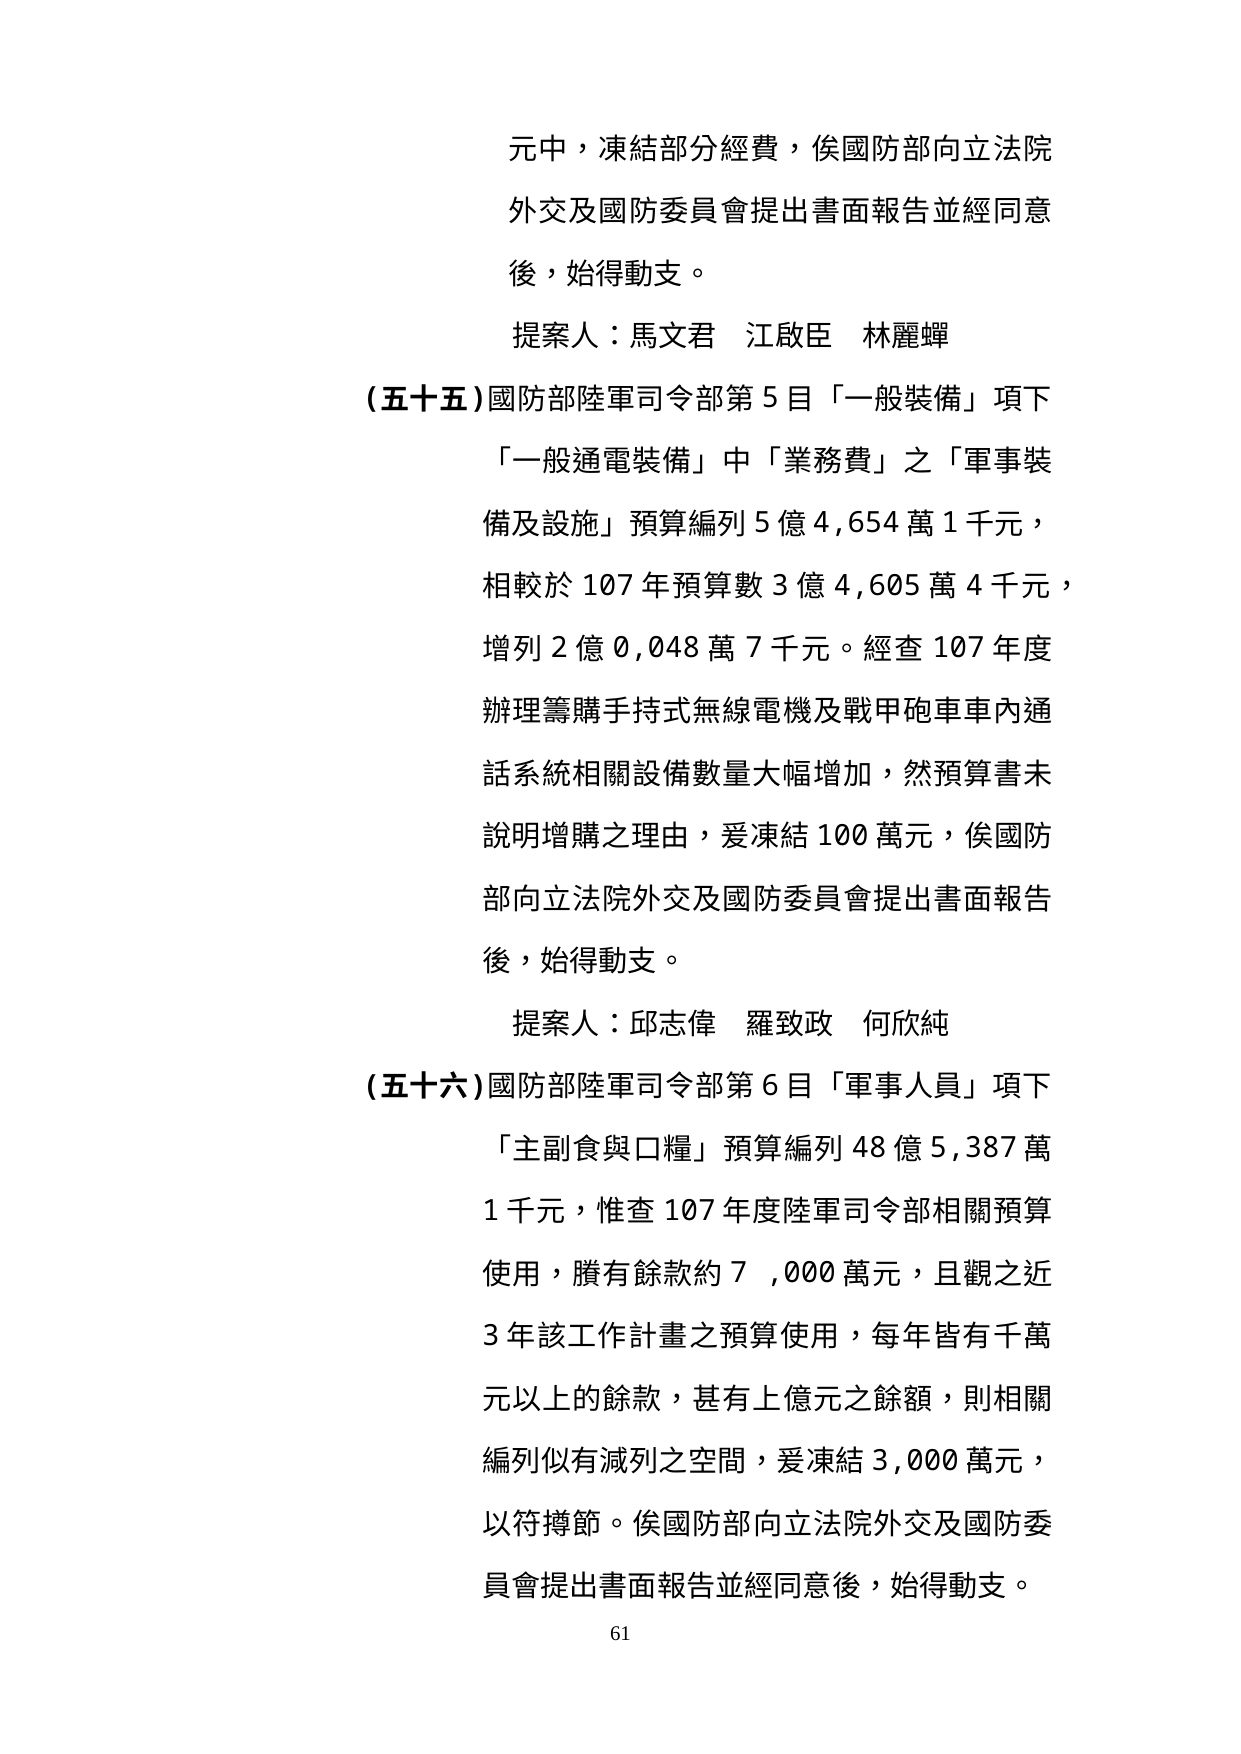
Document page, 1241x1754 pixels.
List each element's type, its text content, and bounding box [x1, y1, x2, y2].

text 提案人：馬文君 江啟臣 林麗蟬 [512, 292, 1053, 355]
text (五十五)國防部陸軍司令部第5目「一般裝備」項下「一般通電裝備」中「業務費」之「軍事裝備及設施」預算編列5億4,654萬1千元，相較於107年預算數3億4,605萬4千元，增列2億0,048萬7千元。經查107年度辦理籌購手持式無線電機及戰甲砲車車內通話系統相關設備數量大幅增加，然預算書未說明增購之理由，爰凍結100萬元，俟國防部向立法院外交及國防委員會提出書面報告後，始得動支。 [362, 355, 1053, 980]
text (五十六)國防部陸軍司令部第6目「軍事人員」項下「主副食與口糧」預算編列48億5,387萬1千元，惟查107年度陸軍司令部相關預算使用，賸有餘款約7 ,000萬元，且觀之近3年該工作計畫之預算使用，每年皆有千萬元以上的餘款，甚有上億元之餘額，則相關編列似有減列之空間，爰凍結3,000萬元，以符撙節。俟國防部向立法院外交及國防委員會提出書面報告並經同意後，始得動支。 [362, 1042, 1053, 1605]
text 提案人：邱志偉 羅致政 何欣純 [512, 980, 1053, 1042]
text 元中，凍結部分經費，俟國防部向立法院外交及國防委員會提出書面報告並經同意後，始得動支。 [477, 105, 1053, 292]
